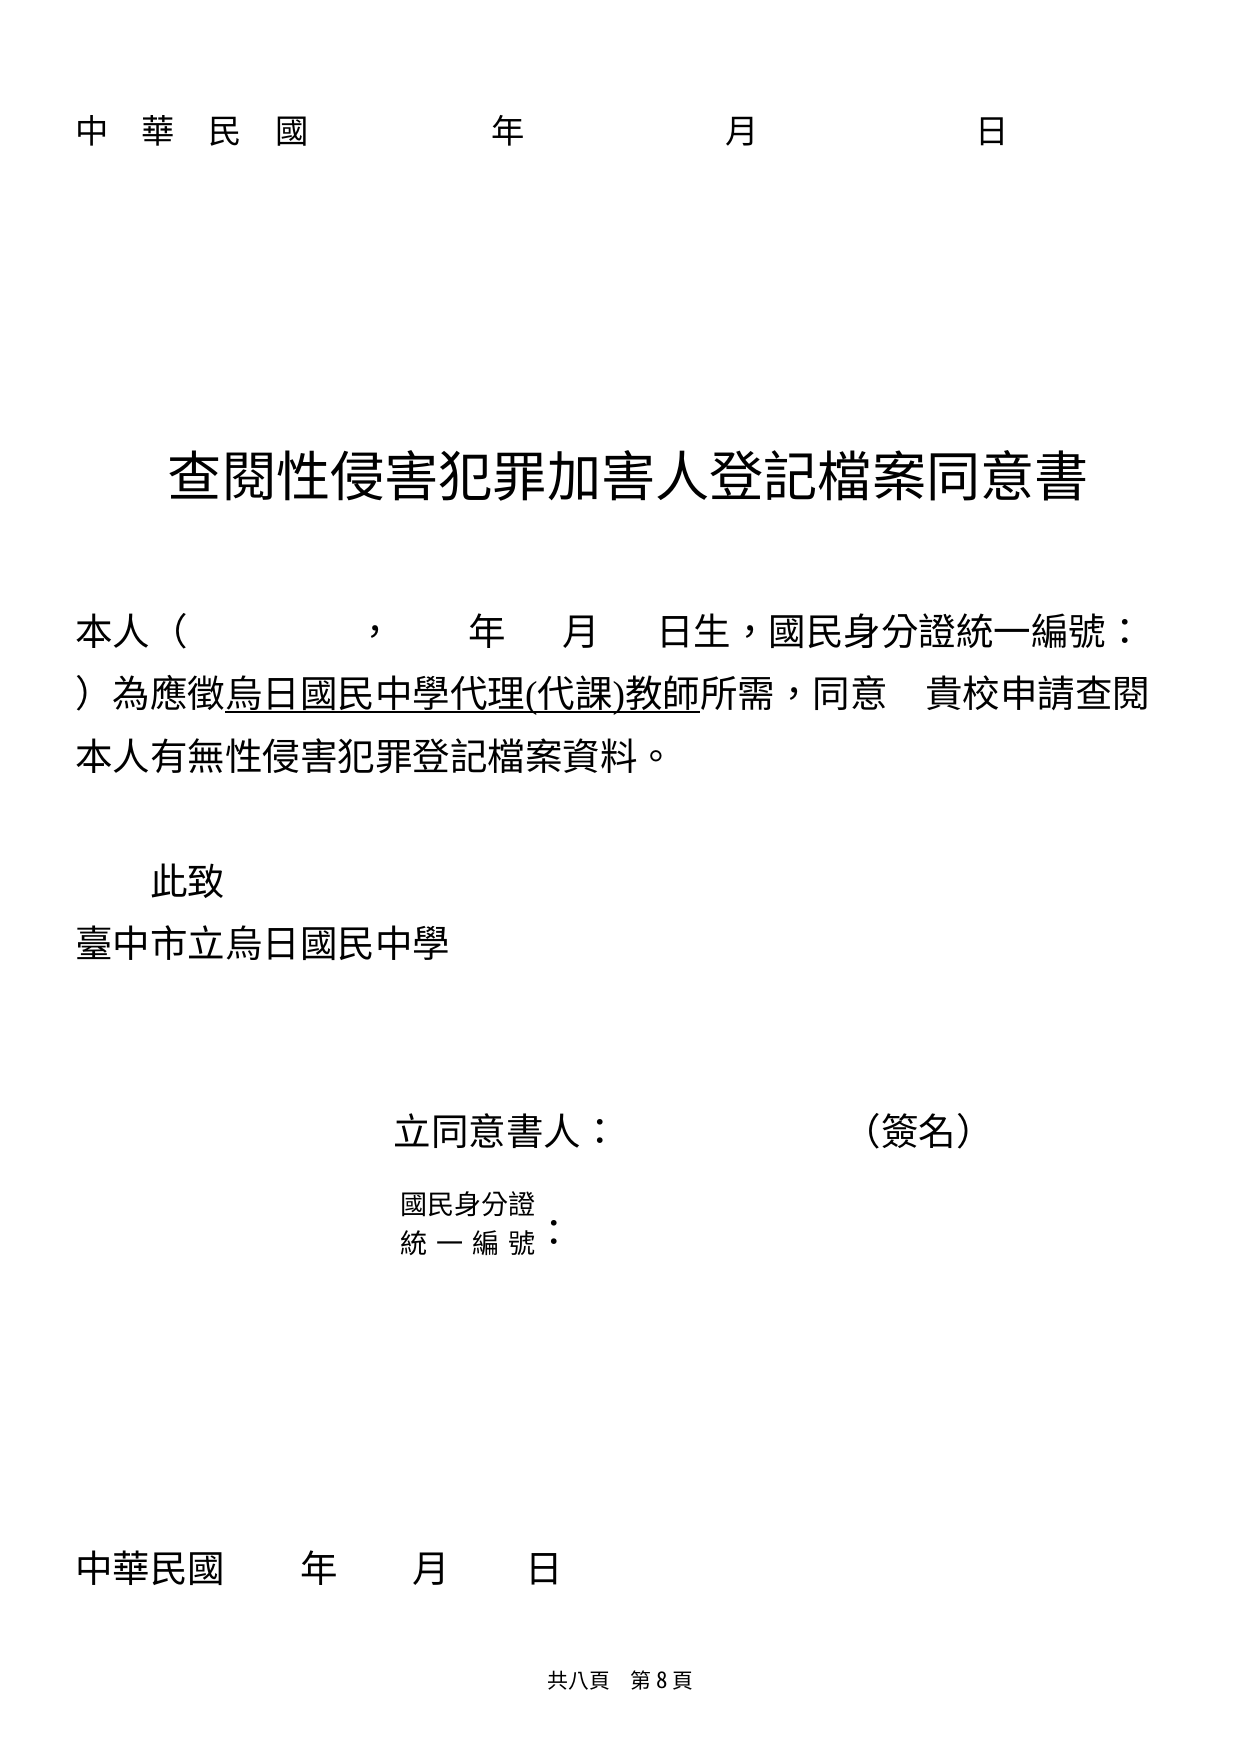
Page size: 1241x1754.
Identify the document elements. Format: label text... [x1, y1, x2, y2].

text 本人（ ， 年 月 日生，國民身分證統一編號： ）為應徵烏日國民中學代理(代課)教師所需，同意 貴校申請查閱本人有無性侵害犯罪登記檔案資料。 [75, 587, 1165, 774]
text 立同意書人： （簽名） [75, 1087, 1165, 1149]
text 臺中市立烏日國民中學 [75, 899, 1165, 962]
text 國民身分證統一編號： [75, 1149, 1165, 1274]
text 此致 [75, 837, 1165, 899]
text 查閱性侵害犯罪加害人登記檔案同意書 [75, 399, 1181, 524]
text 中華民國 年 月 日 [75, 1524, 1165, 1587]
text 中 華 民 國 年 月 日 [75, 87, 1165, 149]
